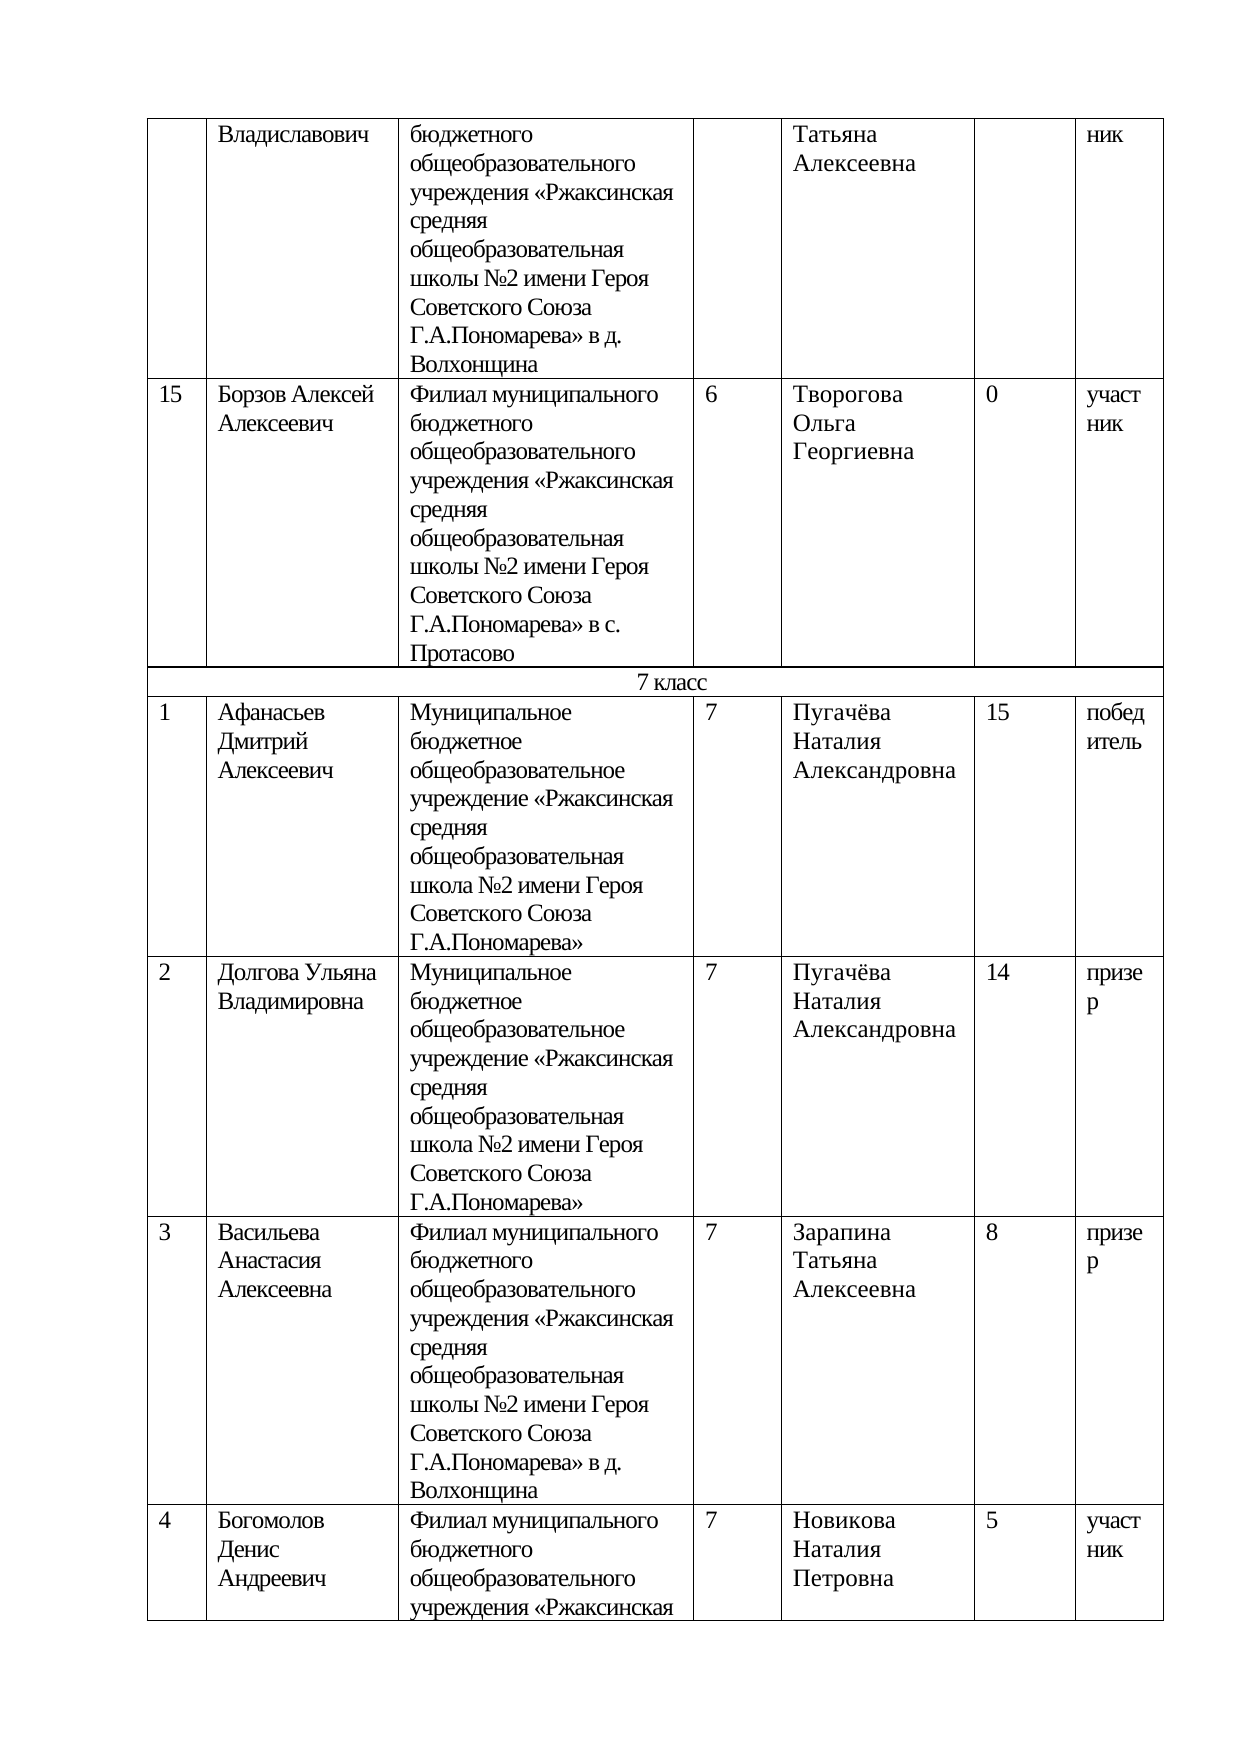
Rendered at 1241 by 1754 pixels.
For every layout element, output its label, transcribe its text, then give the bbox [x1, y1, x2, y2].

table_cell Пугачёва Наталия Александровна [782, 697, 974, 956]
table_cell Творогова Ольга Георгиевна [782, 379, 974, 666]
table_cell участник [1076, 1505, 1163, 1620]
table_cell 7 [694, 697, 781, 956]
table_cell [148, 119, 206, 378]
table_cell Афанасьев Дмитрий Алексеевич [207, 697, 398, 956]
table_cell Пугачёва Наталия Александровна [782, 957, 974, 1216]
table_cell 3 [148, 1217, 206, 1504]
table_cell 6 [694, 379, 781, 666]
table_cell 2 [148, 957, 206, 1216]
table_cell 7 класс [148, 668, 1163, 696]
table_cell 4 [148, 1505, 206, 1620]
table_cell [694, 119, 781, 378]
table_cell Филиал муниципального бюджетного общеобразовательного учреждения «Ржаксинская средняя общеобразовательная школы №2 имени Героя Советского Союза Г.А.Пономарева» в д. Волхонщина [399, 1217, 693, 1504]
table_cell Новикова Наталия Петровна [782, 1505, 974, 1620]
table_cell 15 [148, 379, 206, 666]
table_cell ник [1076, 119, 1163, 378]
table_cell Долгова Ульяна Владимировна [207, 957, 398, 1216]
table_cell бюджетного общеобразовательного учреждения «Ржаксинская средняя общеобразовательная школы №2 имени Героя Советского Союза Г.А.Пономарева» в д. Волхонщина [399, 119, 693, 378]
table_cell 0 [975, 379, 1075, 666]
table_cell призер [1076, 957, 1163, 1216]
table_cell Васильева Анастасия Алексеевна [207, 1217, 398, 1504]
table_cell 7 [694, 1217, 781, 1504]
table_cell участник [1076, 379, 1163, 666]
table_cell 7 [694, 957, 781, 1216]
table_cell Муниципальное бюджетное общеобразовательное учреждение «Ржаксинская средняя общеобразовательная школа №2 имени Героя Советского Союза Г.А.Пономарева» [399, 957, 693, 1216]
table_cell Татьяна Алексеевна [782, 119, 974, 378]
table_cell 14 [975, 957, 1075, 1216]
table_cell Зарапина Татьяна Алексеевна [782, 1217, 974, 1504]
table_cell 7 [694, 1505, 781, 1620]
table_cell Филиал муниципального бюджетного общеобразовательного учреждения «Ржаксинская средняя общеобразовательная школы №2 имени Героя Советского Союза Г.А.Пономарева» в с. Протасово [399, 379, 693, 666]
table_cell Борзов Алексей Алексеевич [207, 379, 398, 666]
table_cell призер [1076, 1217, 1163, 1504]
table_cell победитель [1076, 697, 1163, 956]
table_cell 8 [975, 1217, 1075, 1504]
table_cell Муниципальное бюджетное общеобразовательное учреждение «Ржаксинская средняя общеобразовательная школа №2 имени Героя Советского Союза Г.А.Пономарева» [399, 697, 693, 956]
table_cell Богомолов Денис Андреевич [207, 1505, 398, 1620]
table_cell [975, 119, 1075, 378]
table_cell 15 [975, 697, 1075, 956]
table_cell 5 [975, 1505, 1075, 1620]
table_cell 1 [148, 697, 206, 956]
table_cell Филиал муниципального бюджетного общеобразовательного учреждения «Ржаксинская [399, 1505, 693, 1620]
table_cell Владиславович [207, 119, 398, 378]
